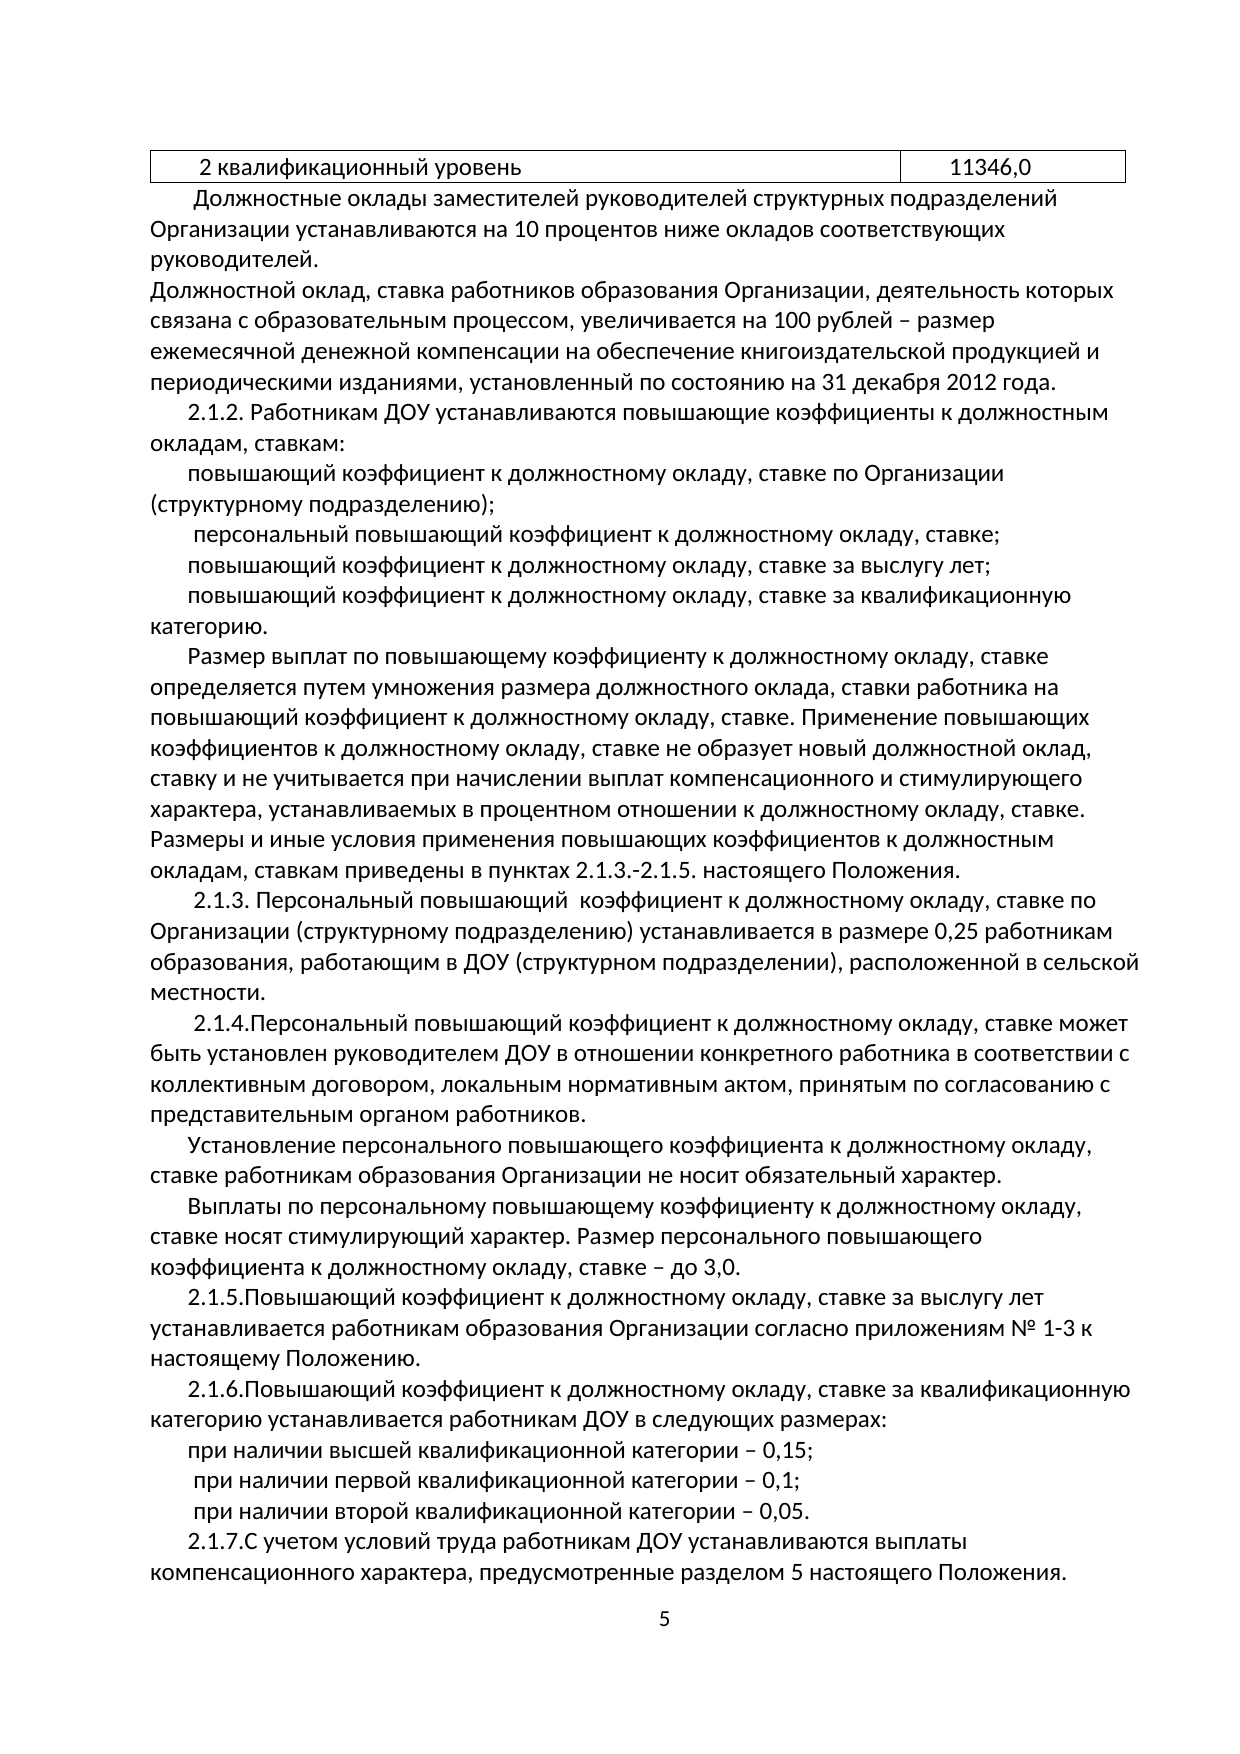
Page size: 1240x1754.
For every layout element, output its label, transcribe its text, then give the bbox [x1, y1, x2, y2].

text при наличии первой квалификационной категории – 0,1; [150, 1464, 1141, 1495]
text 2.1.6.Повышающий коэффициент к должностному окладу, ставке за квалификационную категорию устанавливается работникам ДОУ в следующих размерах: [150, 1373, 1141, 1434]
text при наличии высшей квалификационной категории – 0,15; [150, 1434, 1141, 1464]
text повышающий коэффициент к должностному окладу, ставке по Организации (структурному подразделению); [150, 457, 1141, 518]
text Должностной оклад, ставка работников образования Организации, деятельность которых связана с образовательным процессом, увеличивается на 100 рублей – размер ежемесячной денежной компенсации на обеспечение книгоиздательской продукцией и периодическими изданиями, установленный по состоянию на 31 декабря 2012 года. [150, 274, 1141, 396]
table_cell 11346,0 [901, 151, 1125, 182]
text при наличии второй квалификационной категории – 0,05. [150, 1495, 1141, 1526]
text персональный повышающий коэффициент к должностному окладу, ставке; [150, 518, 1141, 549]
text повышающий коэффициент к должностному окладу, ставке за квалификационную категорию. [150, 579, 1141, 640]
text повышающий коэффициент к должностному окладу, ставке за выслугу лет; [150, 549, 1141, 579]
text Должностные оклады заместителей руководителей структурных подразделений Организации устанавливаются на 10 процентов ниже окладов соответствующих руководителей. [150, 183, 1141, 274]
text 2.1.4.Персональный повышающий коэффициент к должностному окладу, ставке может быть установлен руководителем ДОУ в отношении конкретного работника в соответствии с коллективным договором, локальным нормативным актом, принятым по согласованию с представительным органом работников. [150, 1007, 1141, 1129]
text 2.1.5.Повышающий коэффициент к должностному окладу, ставке за выслугу лет устанавливается работникам образования Организации согласно приложениям № 1-3 к настоящему Положению. [150, 1281, 1141, 1373]
text 2.1.3. Персональный повышающий коэффициент к должностному окладу, ставке по Организации (структурному подразделению) устанавливается в размере 0,25 работникам образования, работающим в ДОУ (структурном подразделении), расположенной в сельской местности. [150, 884, 1141, 1007]
text Размер выплат по повышающему коэффициенту к должностному окладу, ставке определяется путем умножения размера должностного оклада, ставки работника на повышающий коэффициент к должностному окладу, ставке. Применение повышающих коэффициентов к должностному окладу, ставке не образует новый должностной оклад, ставку и не учитывается при начислении выплат компенсационного и стимулирующего характера, устанавливаемых в процентном отношении к должностному окладу, ставке. Размеры и иные условия применения повышающих коэффициентов к должностным окладам, ставкам приведены в пунктах 2.1.3.-2.1.5. настоящего Положения. [150, 640, 1141, 884]
text Установление персонального повышающего коэффициента к должностному окладу, ставке работникам образования Организации не носит обязательный характер. [150, 1129, 1141, 1190]
text 2.1.2. Работникам ДОУ устанавливаются повышающие коэффициенты к должностным окладам, ставкам: [150, 396, 1141, 457]
text 2.1.7.С учетом условий труда работникам ДОУ устанавливаются выплаты компенсационного характера, предусмотренные разделом 5 настоящего Положения. [150, 1526, 1141, 1587]
table_cell 2 квалификационный уровень [151, 151, 900, 182]
text Выплаты по персональному повышающему коэффициенту к должностному окладу, ставке носят стимулирующий характер. Размер персонального повышающего коэффициента к должностному окладу, ставке – до 3,0. [150, 1190, 1141, 1281]
